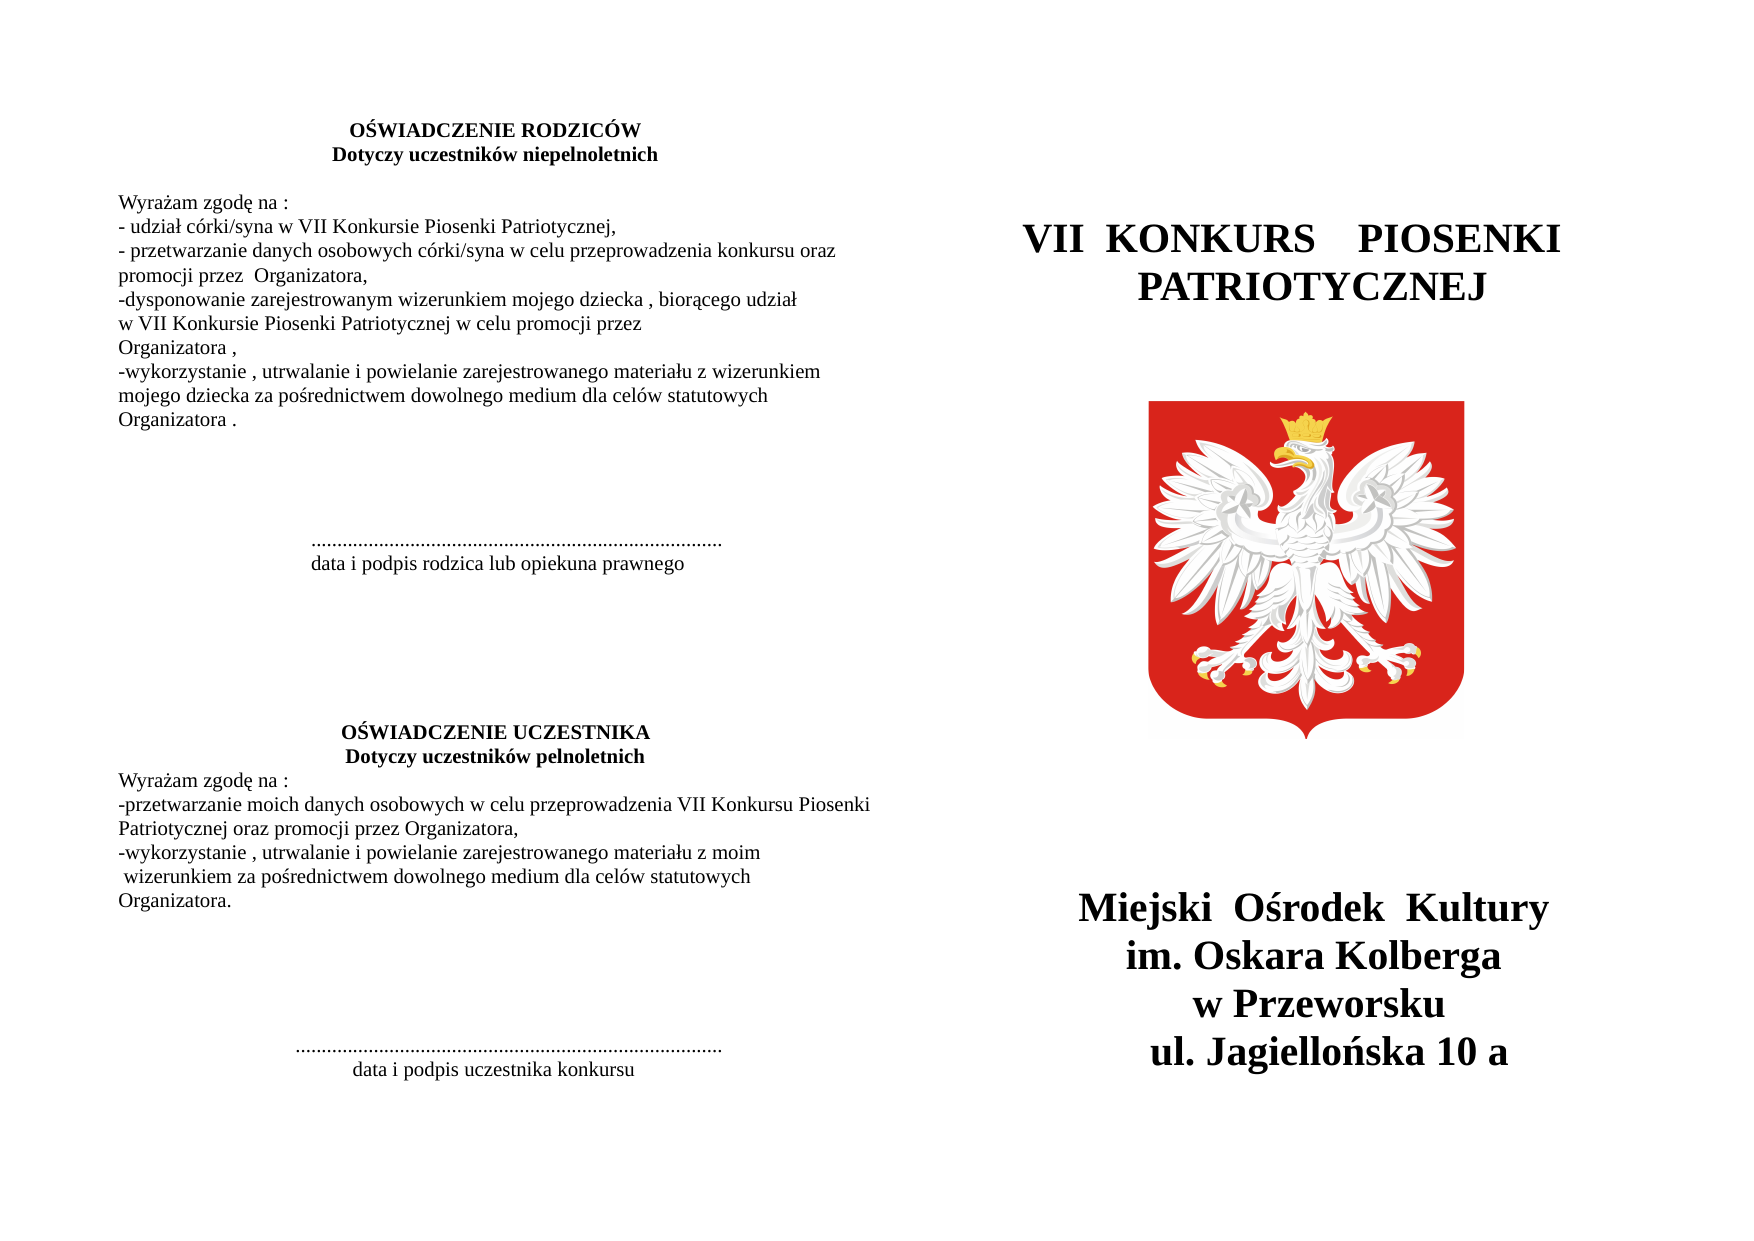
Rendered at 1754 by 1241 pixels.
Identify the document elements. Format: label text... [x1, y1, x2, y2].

text Wyrażam zgodę na : [118, 190, 877, 214]
text w Przeworsku [877, 978, 1636, 1026]
text data i podpis uczestnika konkursu [118, 1057, 877, 1081]
text ul. Jagiellońska 10 a [877, 1026, 1636, 1074]
text Miejski Ośrodek Kultury [877, 882, 1636, 930]
text im. Oskara Kolberga [877, 930, 1636, 978]
text - przetwarzanie danych osobowych córki/syna w celu przeprowadzenia konkursu oraz promocji przez Organizatora, [118, 238, 877, 287]
text -wykorzystanie , utrwalanie i powielanie zarejestrowanego materiału z moim [118, 840, 877, 864]
text PATRIOTYCZNEJ [877, 262, 1636, 310]
text OŚWIADCZENIE RODZICÓW [118, 118, 877, 142]
text -przetwarzanie moich danych osobowych w celu przeprowadzenia VII Konkursu Piosenki Patriotycznej oraz promocji przez Organizatora, [118, 792, 877, 840]
text Organizatora. [118, 888, 877, 912]
text OŚWIADCZENIE UCZESTNIKA [118, 720, 877, 744]
text Dotyczy uczestników niepelnoletnich [118, 142, 877, 166]
text -dysponowanie zarejestrowanym wizerunkiem mojego dziecka , biorącego udział w VII Konkursie Piosenki Patriotycznej w celu promocji przez [118, 287, 877, 335]
text .................................................................................. [118, 1032, 877, 1057]
text VII KONKURS PIOSENKI [877, 214, 1636, 262]
text Dotyczy uczestników pelnoletnich [118, 744, 877, 768]
text wizerunkiem za pośrednictwem dowolnego medium dla celów statutowych [118, 864, 877, 888]
text -wykorzystanie , utrwalanie i powielanie zarejestrowanego materiału z wizerunkiem mojego dziecka za pośrednictwem dowolnego medium dla celów statutowych Organizatora . [118, 359, 877, 431]
text data i podpis rodzica lub opiekuna prawnego [118, 551, 877, 575]
picture [1148, 401, 1465, 739]
text Organizatora , [118, 335, 877, 359]
text - udział córki/syna w VII Konkursie Piosenki Patriotycznej, [118, 214, 877, 238]
text ............................................................................... [118, 527, 877, 551]
text Wyrażam zgodę na : [118, 768, 877, 792]
